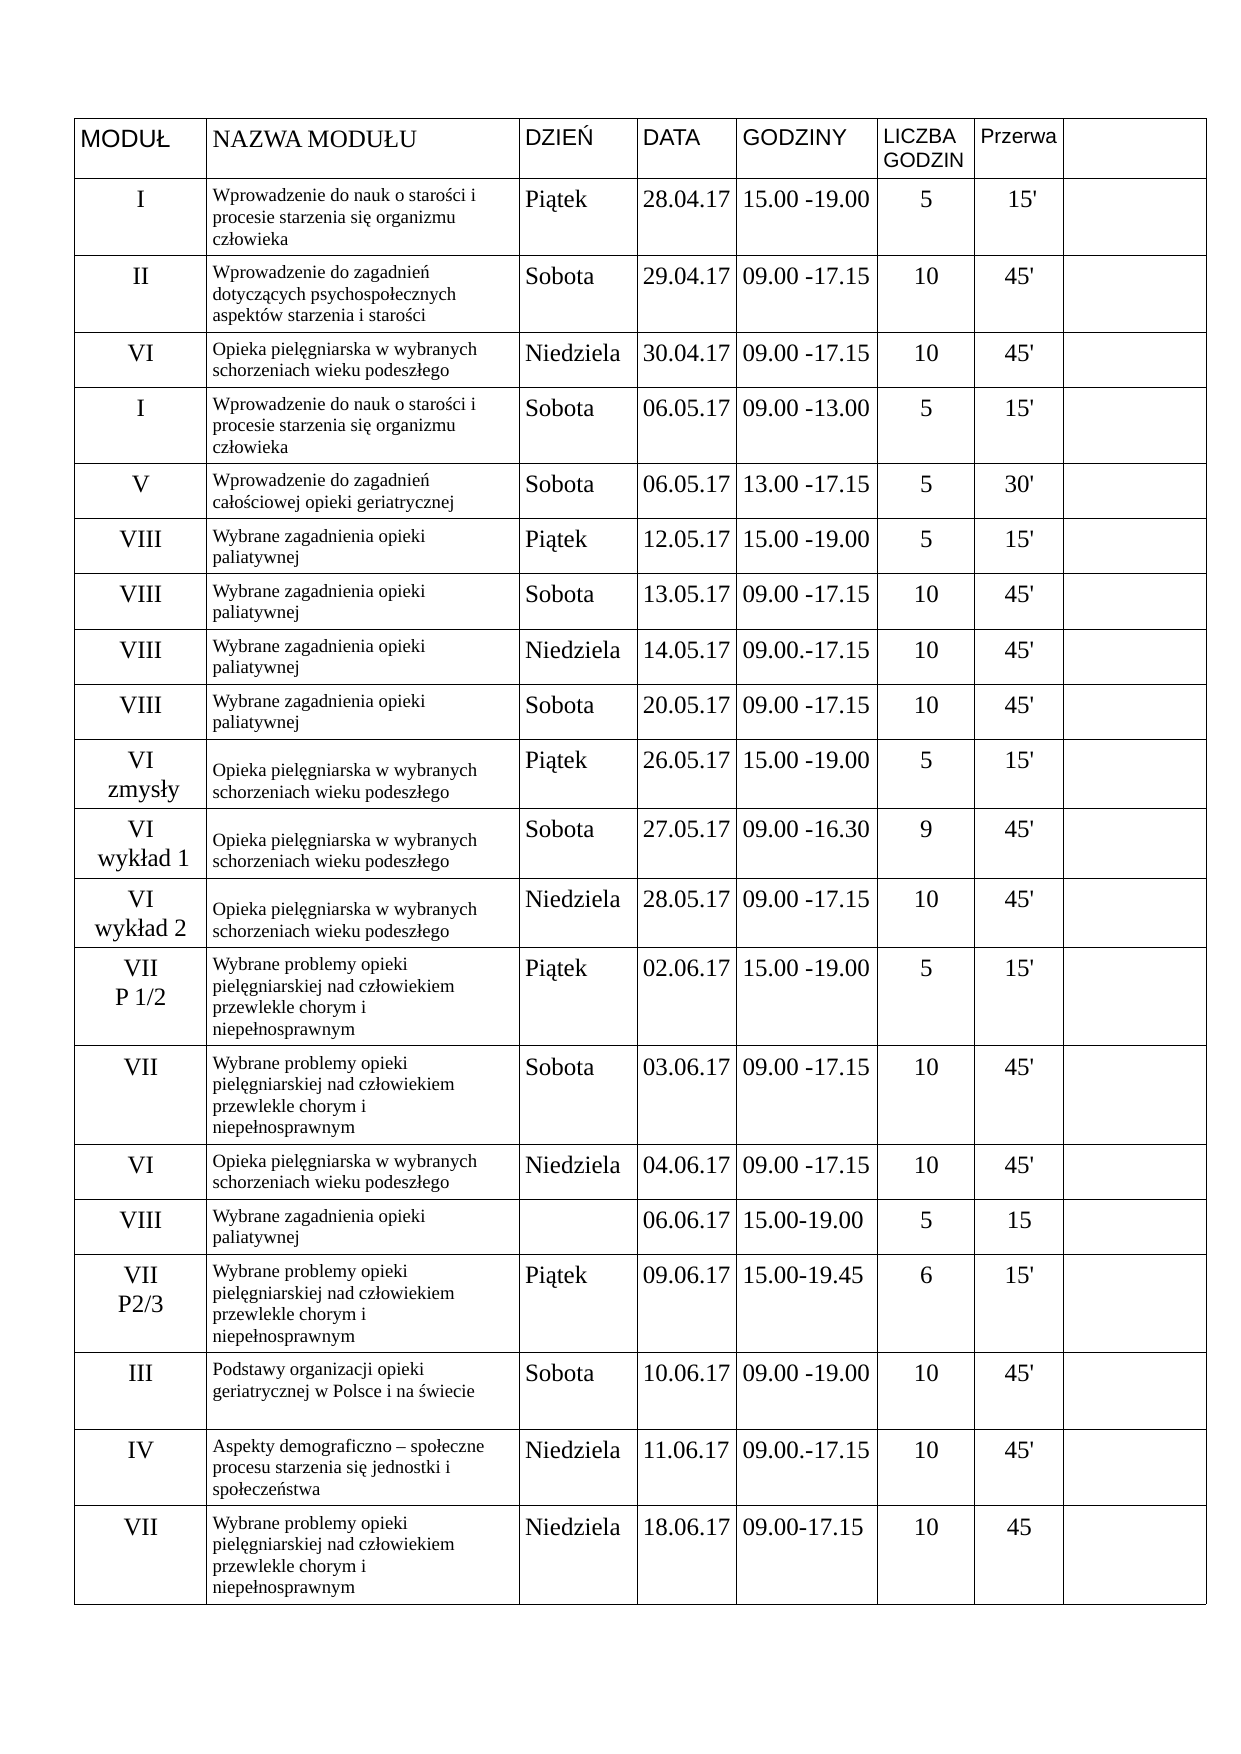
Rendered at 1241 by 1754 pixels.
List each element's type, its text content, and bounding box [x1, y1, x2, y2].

table_cell VI zmysły [75, 740, 206, 808]
table_cell 30' [975, 464, 1063, 518]
table_cell 09.00 -17.15 [737, 256, 877, 331]
table_cell 03.06.17 [638, 1046, 736, 1143]
table_cell [1064, 1046, 1206, 1143]
table_cell 13.05.17 [638, 574, 736, 628]
table_cell 28.04.17 [638, 179, 736, 255]
table_cell Wybrane zagadnienia opieki paliatywnej [207, 1200, 519, 1254]
table_cell [1064, 630, 1206, 683]
table_cell 10 [878, 1145, 974, 1199]
table_header DATA [638, 119, 736, 178]
table_cell [1064, 519, 1206, 573]
table_cell [1064, 333, 1206, 386]
table_cell 10 [878, 1430, 974, 1505]
table_cell I [75, 179, 206, 255]
table_cell VI [75, 1145, 206, 1199]
table_cell 10 [878, 879, 974, 947]
table_cell 45' [975, 879, 1063, 947]
table_cell VII P2/3 [75, 1255, 206, 1352]
table_cell Opieka pielęgniarska w wybranych schorzeniach wieku podeszłego [207, 1145, 519, 1199]
table_cell [1064, 1430, 1206, 1505]
table_cell 10 [878, 574, 974, 628]
table_cell [1064, 179, 1206, 255]
table_cell [520, 1200, 637, 1254]
table_cell 09.00 -16.30 [737, 809, 877, 878]
table_cell [1064, 388, 1206, 463]
table_cell 15.00 -19.00 [737, 740, 877, 808]
table_cell 09.00 -17.15 [737, 333, 877, 386]
table_header DZIEŃ [520, 119, 637, 178]
table_cell 15' [975, 948, 1063, 1045]
table_cell 09.00.-17.15 [737, 1430, 877, 1505]
table_cell 15.00 -19.00 [737, 519, 877, 573]
table_cell Opieka pielęgniarska w wybranych schorzeniach wieku podeszłego [207, 740, 519, 808]
table_cell VI wykład 2 [75, 879, 206, 947]
table_cell 45' [975, 809, 1063, 878]
table_cell 27.05.17 [638, 809, 736, 878]
table_cell 09.00-17.15 [737, 1506, 877, 1603]
table_cell Opieka pielęgniarska w wybranych schorzeniach wieku podeszłego [207, 879, 519, 947]
table_cell 12.05.17 [638, 519, 736, 573]
table_header [1064, 119, 1206, 178]
table_cell Piątek [520, 1255, 637, 1352]
table_cell Sobota [520, 685, 637, 739]
table_cell Niedziela [520, 333, 637, 386]
table_cell IV [75, 1430, 206, 1505]
table_cell Wprowadzenie do nauk o starości i procesie starzenia się organizmu człowieka [207, 179, 519, 255]
table_cell 15 [975, 1200, 1063, 1254]
table_cell 15' [975, 388, 1063, 463]
table_cell Podstawy organizacji opieki geriatrycznej w Polsce i na świecie [207, 1353, 519, 1429]
table_cell Niedziela [520, 1506, 637, 1603]
table_header NAZWA MODUŁU [207, 119, 519, 178]
table_cell 10 [878, 630, 974, 683]
table_cell 5 [878, 948, 974, 1045]
table_cell 09.00 -17.15 [737, 685, 877, 739]
table_cell 09.00 -13.00 [737, 388, 877, 463]
table_cell [1064, 1255, 1206, 1352]
table_cell Piątek [520, 948, 637, 1045]
table_cell 45' [975, 1430, 1063, 1505]
table_cell VIII [75, 685, 206, 739]
table_cell 5 [878, 740, 974, 808]
table_cell 10 [878, 1046, 974, 1143]
table_cell 02.06.17 [638, 948, 736, 1045]
table_cell 09.00 -17.15 [737, 574, 877, 628]
table_cell Wybrane problemy opieki pielęgniarskiej nad człowiekiem przewlekle chorym i niepełnosprawnym [207, 1506, 519, 1603]
table_cell [1064, 879, 1206, 947]
table_cell [1064, 574, 1206, 628]
table_cell Sobota [520, 1046, 637, 1143]
table_cell Wybrane zagadnienia opieki paliatywnej [207, 519, 519, 573]
table_cell 15.00-19.00 [737, 1200, 877, 1254]
table_cell 9 [878, 809, 974, 878]
table_cell 45 [975, 1506, 1063, 1603]
table_cell 10 [878, 1353, 974, 1429]
table_cell VI [75, 333, 206, 386]
table_cell [1064, 1353, 1206, 1429]
table_cell 09.00 -17.15 [737, 1145, 877, 1199]
table_cell V [75, 464, 206, 518]
table_cell Wprowadzenie do nauk o starości i procesie starzenia się organizmu człowieka [207, 388, 519, 463]
table_cell 04.06.17 [638, 1145, 736, 1199]
table_cell Niedziela [520, 879, 637, 947]
table_cell [1064, 1200, 1206, 1254]
table_cell 30.04.17 [638, 333, 736, 386]
table_cell 09.06.17 [638, 1255, 736, 1352]
table_cell 10 [878, 256, 974, 331]
table_cell [1064, 740, 1206, 808]
table_cell 45' [975, 1353, 1063, 1429]
table_cell Sobota [520, 256, 637, 331]
table_cell Sobota [520, 1353, 637, 1429]
table_cell 10.06.17 [638, 1353, 736, 1429]
table_cell VII [75, 1046, 206, 1143]
table_cell II [75, 256, 206, 331]
table_cell 6 [878, 1255, 974, 1352]
table_cell 15' [975, 1255, 1063, 1352]
table_cell 15.00-19.45 [737, 1255, 877, 1352]
table_cell 45' [975, 1046, 1063, 1143]
table_cell 15' [975, 740, 1063, 808]
table_cell 06.05.17 [638, 388, 736, 463]
table_cell 06.05.17 [638, 464, 736, 518]
table_cell VI wykład 1 [75, 809, 206, 878]
table_cell Sobota [520, 809, 637, 878]
table_cell Niedziela [520, 1145, 637, 1199]
table_cell 15.00 -19.00 [737, 179, 877, 255]
table_cell Sobota [520, 464, 637, 518]
table_cell 15.00 -19.00 [737, 948, 877, 1045]
table_cell 18.06.17 [638, 1506, 736, 1603]
table_cell [1064, 256, 1206, 331]
table_cell 14.05.17 [638, 630, 736, 683]
table_cell 26.05.17 [638, 740, 736, 808]
table_cell 5 [878, 1200, 974, 1254]
table_cell Wybrane zagadnienia opieki paliatywnej [207, 574, 519, 628]
table_cell 45' [975, 630, 1063, 683]
table_cell 09.00.-17.15 [737, 630, 877, 683]
table_header Przerwa [975, 119, 1063, 178]
table_cell [1064, 1145, 1206, 1199]
table_cell Wybrane problemy opieki pielęgniarskiej nad człowiekiem przewlekle chorym i niepełnosprawnym [207, 1255, 519, 1352]
table_header LICZBA GODZIN [878, 119, 974, 178]
table_cell 06.06.17 [638, 1200, 736, 1254]
table_cell 45' [975, 1145, 1063, 1199]
table_header GODZINY [737, 119, 877, 178]
table_cell Opieka pielęgniarska w wybranych schorzeniach wieku podeszłego [207, 809, 519, 878]
table_cell 5 [878, 388, 974, 463]
table_cell Wybrane zagadnienia opieki paliatywnej [207, 630, 519, 683]
table_cell 45' [975, 333, 1063, 386]
table_cell 10 [878, 685, 974, 739]
table_cell 29.04.17 [638, 256, 736, 331]
table_cell Niedziela [520, 1430, 637, 1505]
table_cell 10 [878, 333, 974, 386]
table_cell Sobota [520, 388, 637, 463]
table_cell VII [75, 1506, 206, 1603]
table_cell 45' [975, 685, 1063, 739]
table_cell III [75, 1353, 206, 1429]
table_cell Wybrane problemy opieki pielęgniarskiej nad człowiekiem przewlekle chorym i niepełnosprawnym [207, 948, 519, 1045]
table_cell VII P 1/2 [75, 948, 206, 1045]
table_cell Sobota [520, 574, 637, 628]
table_cell 09.00 -17.15 [737, 1046, 877, 1143]
table_cell VIII [75, 519, 206, 573]
table_cell Opieka pielęgniarska w wybranych schorzeniach wieku podeszłego [207, 333, 519, 386]
table_cell VIII [75, 574, 206, 628]
table_cell VIII [75, 630, 206, 683]
table_cell 5 [878, 464, 974, 518]
table_cell 45' [975, 574, 1063, 628]
table_cell Wprowadzenie do zagadnień dotyczących psychospołecznych aspektów starzenia i starości [207, 256, 519, 331]
table_cell [1064, 685, 1206, 739]
table_cell [1064, 1506, 1206, 1603]
table_cell 45' [975, 256, 1063, 331]
table_cell 15' [975, 519, 1063, 573]
table_cell 28.05.17 [638, 879, 736, 947]
table_header MODUŁ [75, 119, 206, 178]
table_cell [1064, 464, 1206, 518]
table_cell 11.06.17 [638, 1430, 736, 1505]
table_cell Piątek [520, 740, 637, 808]
table_cell Wybrane zagadnienia opieki paliatywnej [207, 685, 519, 739]
table_cell I [75, 388, 206, 463]
table_cell 5 [878, 179, 974, 255]
table_cell Aspekty demograficzno – społeczne procesu starzenia się jednostki i społeczeństwa [207, 1430, 519, 1505]
table_cell Piątek [520, 519, 637, 573]
table_cell Niedziela [520, 630, 637, 683]
table_cell [1064, 809, 1206, 878]
table_cell VIII [75, 1200, 206, 1254]
table_cell 20.05.17 [638, 685, 736, 739]
table_cell 5 [878, 519, 974, 573]
table_cell 09.00 -17.15 [737, 879, 877, 947]
table_cell Piątek [520, 179, 637, 255]
table_cell Wybrane problemy opieki pielęgniarskiej nad człowiekiem przewlekle chorym i niepełnosprawnym [207, 1046, 519, 1143]
table_cell 15' [975, 179, 1063, 255]
table_cell [1064, 948, 1206, 1045]
table_cell 10 [878, 1506, 974, 1603]
table_cell 09.00 -19.00 [737, 1353, 877, 1429]
table_cell Wprowadzenie do zagadnień całościowej opieki geriatrycznej [207, 464, 519, 518]
table_cell 13.00 -17.15 [737, 464, 877, 518]
